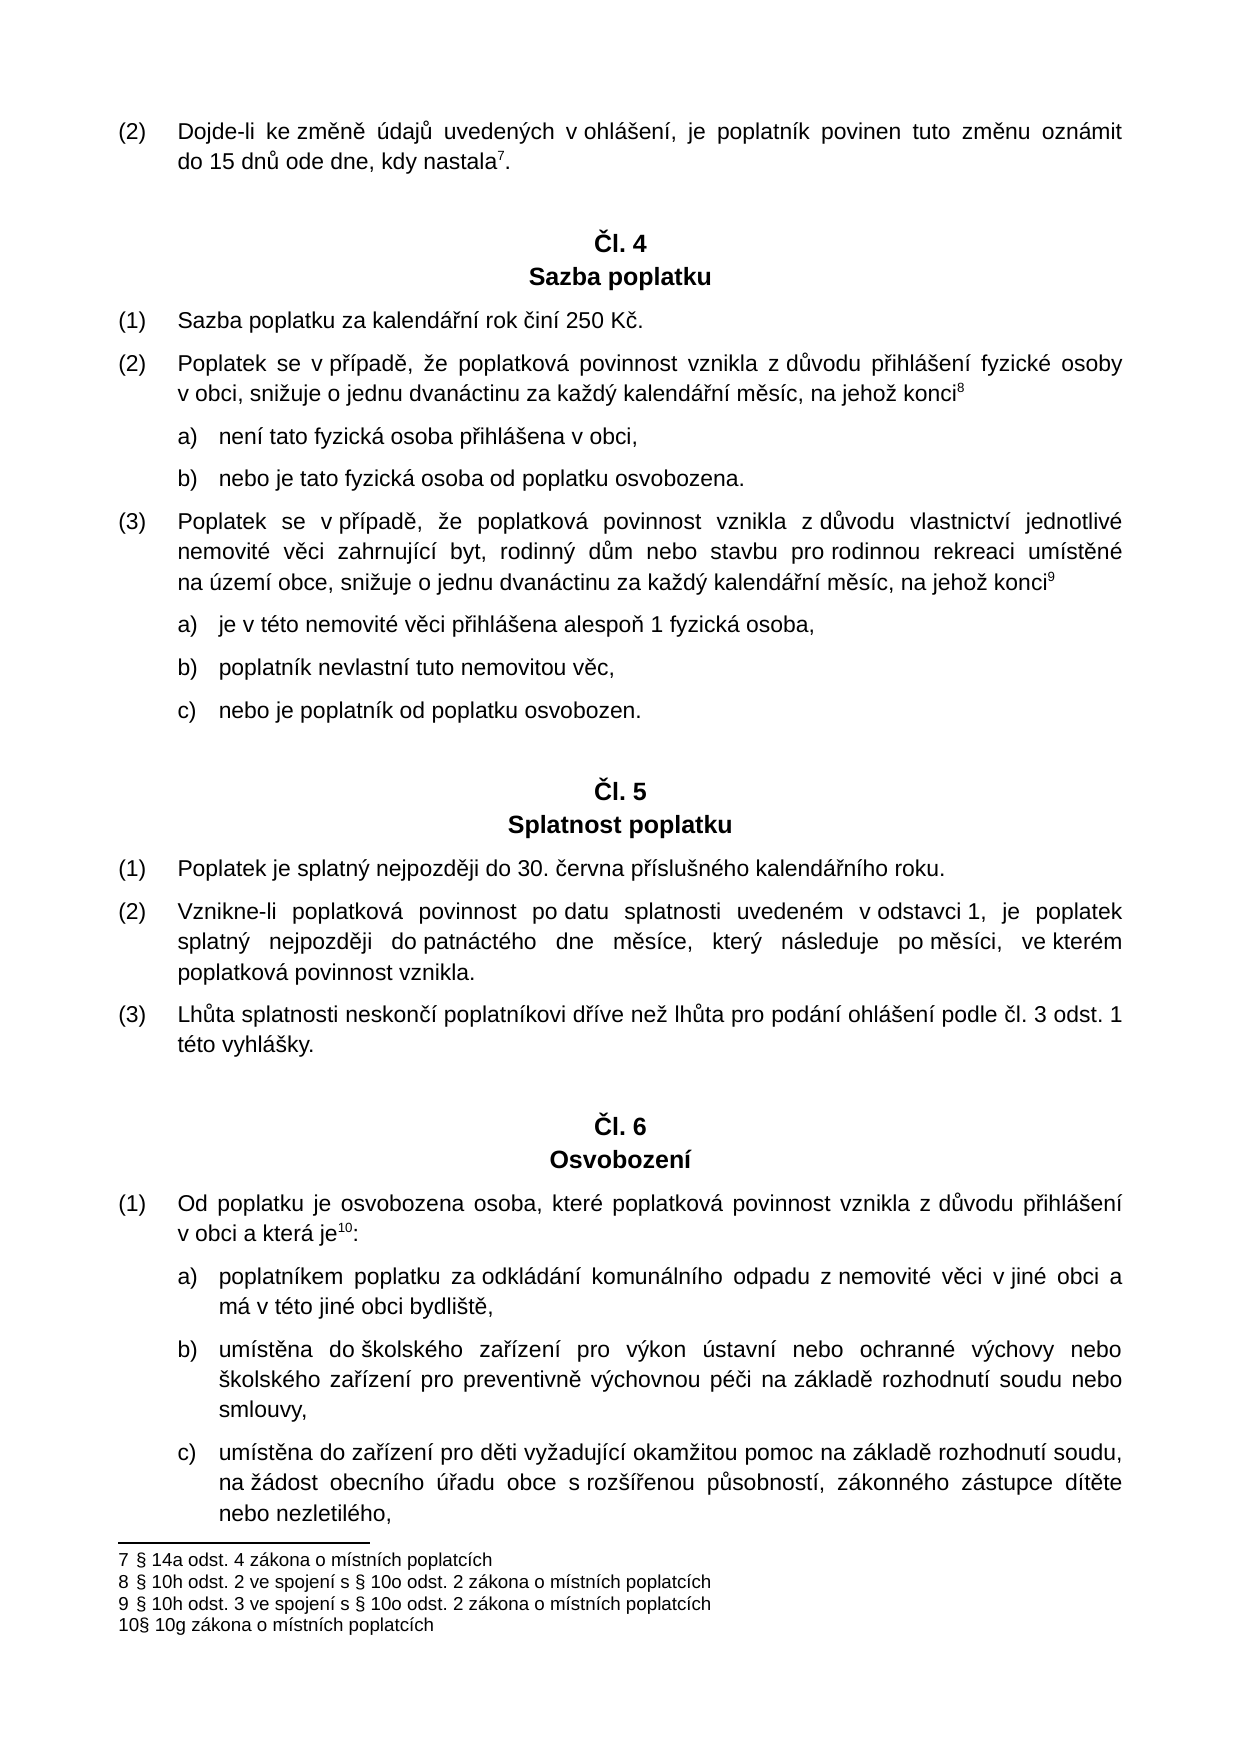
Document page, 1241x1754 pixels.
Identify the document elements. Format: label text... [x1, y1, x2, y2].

list nebo je poplatník od poplatku osvobozen. [177, 697, 1122, 723]
list § 10h odst. 2 ve spojení s § 10o odst. 2 zákona o místních poplatcích [118, 1571, 1122, 1592]
list Vznikne-li poplatková povinnost po datu splatnosti uvedeném v odstavci 1, je poplatek splatný nejpozději do patnáctého dne měsíce, který následuje po měsíci, ve kterém poplatková povinnost vznikla. [118, 898, 1122, 985]
list Poplatek se v případě, že poplatková povinnost vznikla z důvodu vlastnictví jednotlivé nemovité věci zahrnující byt, rodinný dům nebo stavbu pro rodinnou rekreaci umístěné na území obce, snižuje o jednu dvanáctinu za každý kalendářní měsíc, na jehož konci [118, 508, 1122, 595]
list není tato fyzická osoba přihlášena v obci, [177, 423, 1122, 449]
list Dojde-li ke změně údajů uvedených v ohlášení, je poplatník povinen tuto změnu oznámit do 15 dnů ode dne, kdy nastala. [118, 118, 1122, 175]
list Poplatek je splatný nejpozději do 30. června příslušného kalendářního roku. [118, 855, 1122, 882]
list je v této nemovité věci přihlášena alespoň 1 fyzická osoba, [177, 611, 1122, 638]
list § 14a odst. 4 zákona o místních poplatcích [118, 1549, 1122, 1571]
list § 10g zákona o místních poplatcích [118, 1614, 1122, 1635]
list Lhůta splatnosti neskončí poplatníkovi dříve než lhůta pro podání ohlášení podle čl. 3 odst. 1 této vyhlášky. [118, 1001, 1122, 1058]
list nebo je tato fyzická osoba od poplatku osvobozena. [177, 465, 1122, 492]
subtitle Čl. 5 Splatnost poplatku [118, 777, 1122, 839]
list poplatníkem poplatku za odkládání komunálního odpadu z nemovité věci v jiné obci a má v této jiné obci bydliště, [177, 1263, 1122, 1320]
list § 10h odst. 3 ve spojení s § 10o odst. 2 zákona o místních poplatcích [118, 1592, 1122, 1614]
list Sazba poplatku za kalendářní rok činí 250 Kč. [118, 307, 1122, 333]
subtitle Čl. 4 Sazba poplatku [118, 228, 1122, 290]
list Poplatek se v případě, že poplatková povinnost vznikla z důvodu přihlášení fyzické osoby v obci, snižuje o jednu dvanáctinu za každý kalendářní měsíc, na jehož konci [118, 350, 1122, 406]
subtitle Čl. 6 Osvobození [118, 1112, 1122, 1173]
list umístěna do zařízení pro děti vyžadující okamžitou pomoc na základě rozhodnutí soudu, na žádost obecního úřadu obce s rozšířenou působností, zákonného zástupce dítěte nebo nezletilého, [177, 1439, 1122, 1526]
list Od poplatku je osvobozena osoba, které poplatková povinnost vznikla z důvodu přihlášení v obci a která je: [118, 1190, 1122, 1247]
list poplatník nevlastní tuto nemovitou věc, [177, 654, 1122, 680]
list umístěna do školského zařízení pro výkon ústavní nebo ochranné výchovy nebo školského zařízení pro preventivně výchovnou péči na základě rozhodnutí soudu nebo smlouvy, [177, 1336, 1122, 1423]
